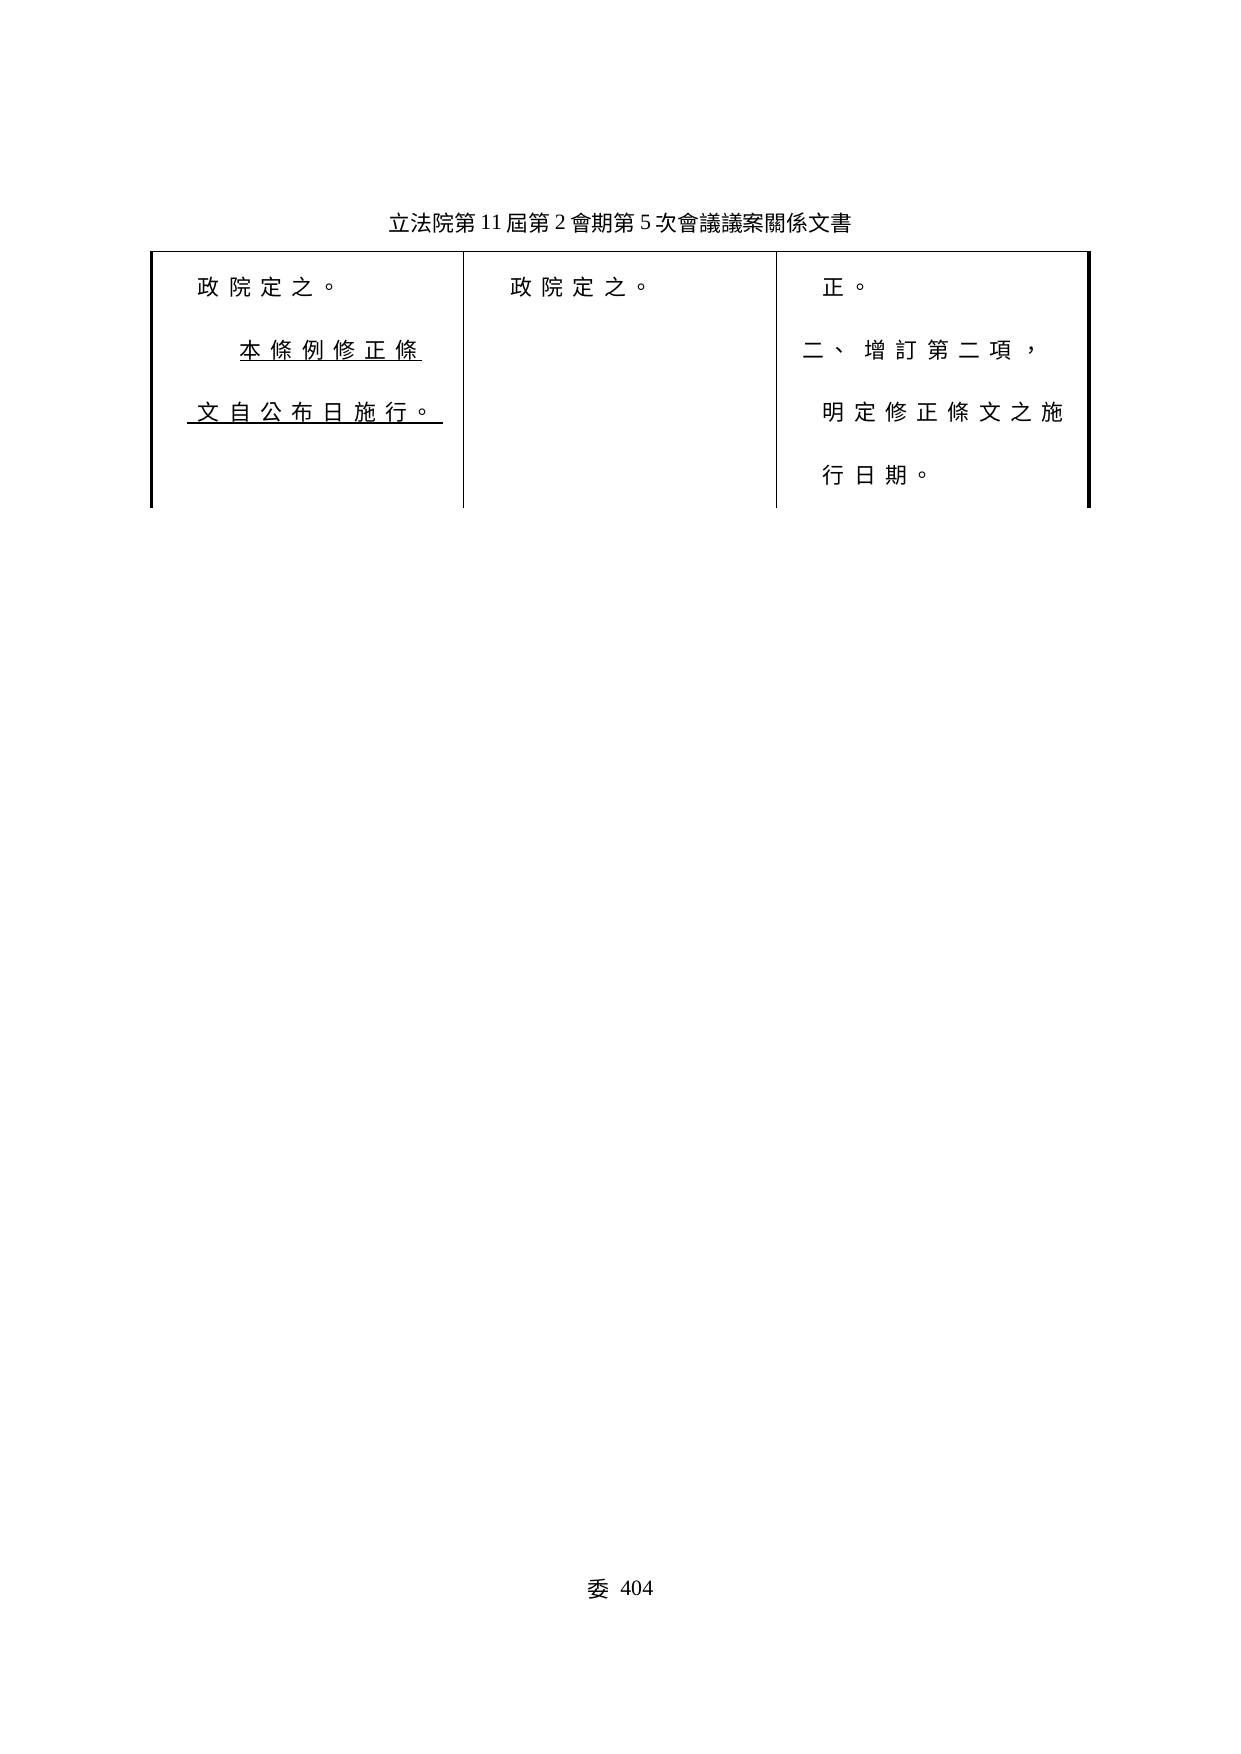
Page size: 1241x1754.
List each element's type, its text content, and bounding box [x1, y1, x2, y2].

table_cell 正。 二、增訂第二項，明定修正條文之施行日期。 [777, 252, 1087, 508]
table_cell 政院定之。 本條例修正條文自公布日施行。 [153, 252, 463, 508]
table_cell 政院定之。 [464, 252, 776, 508]
